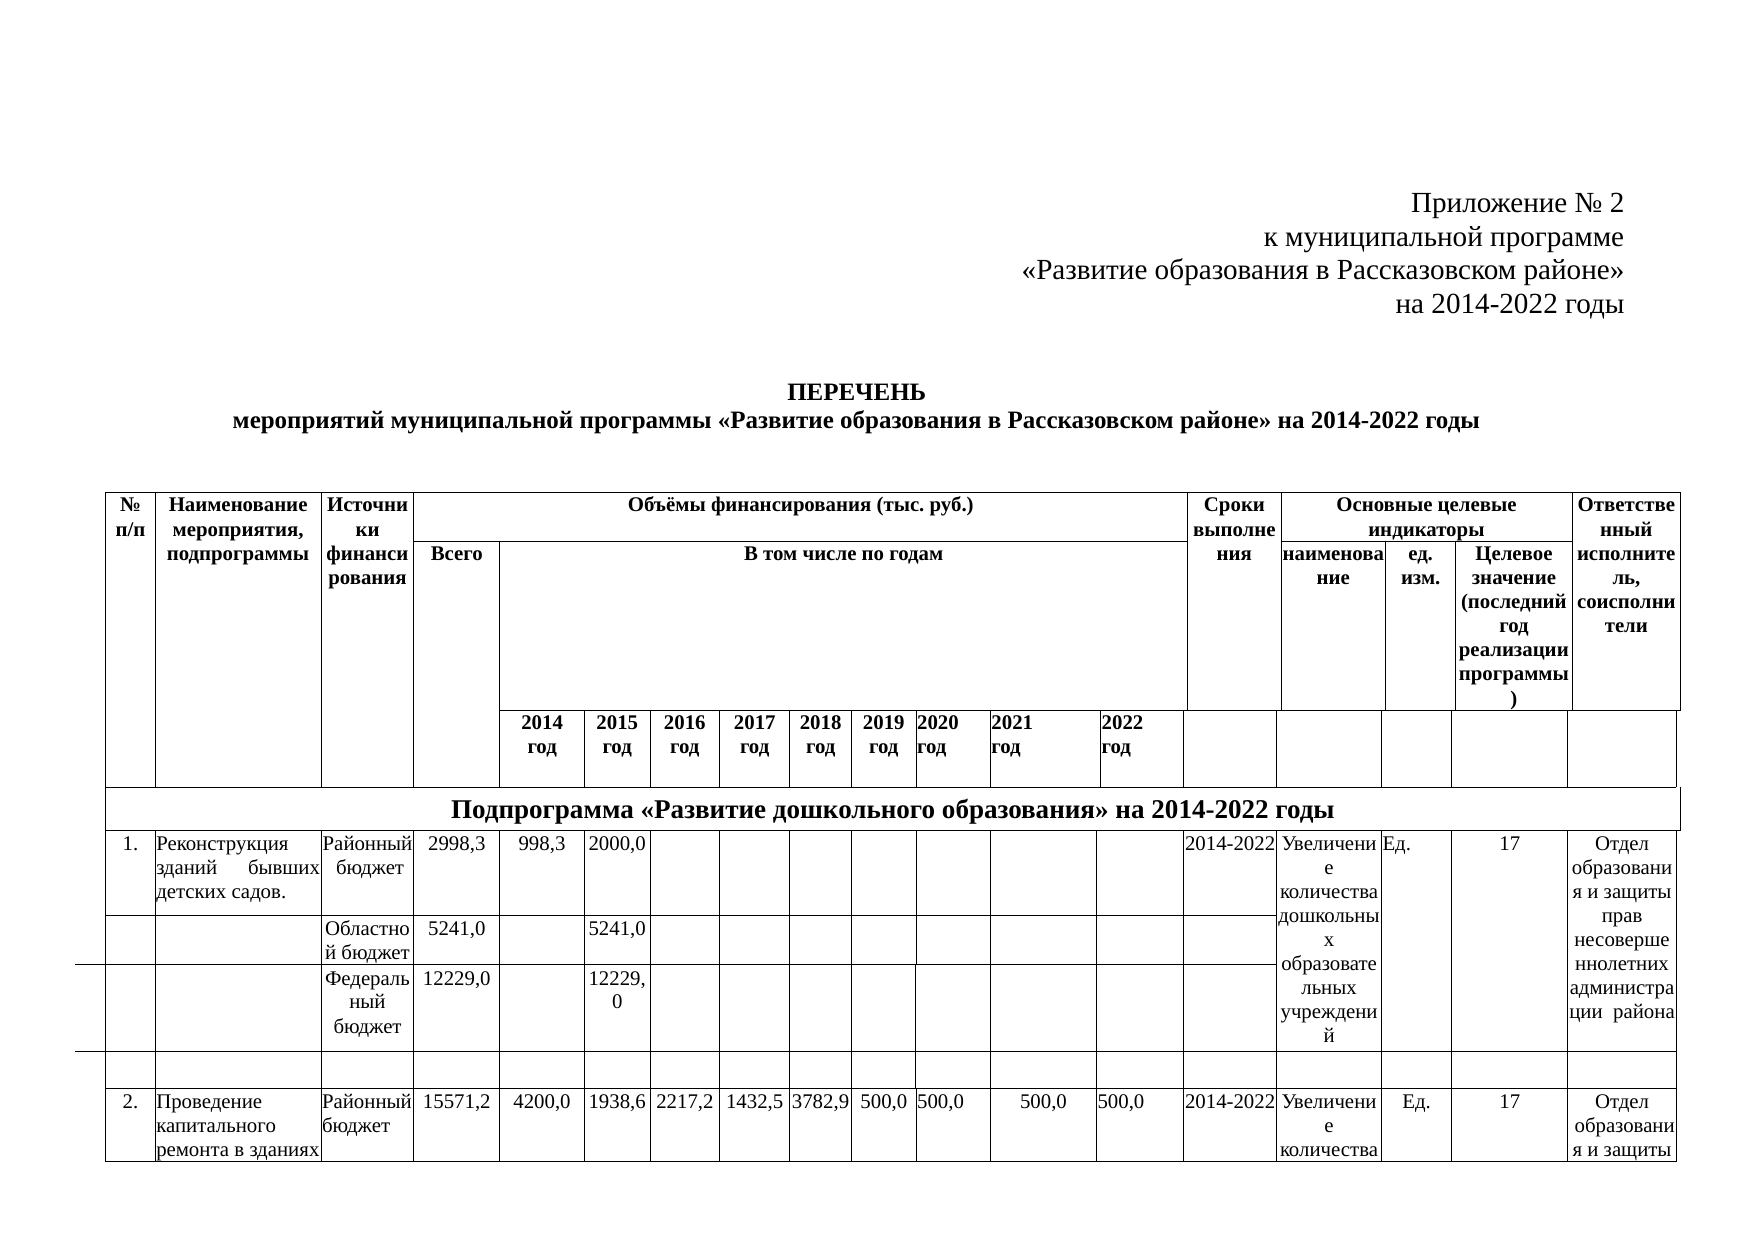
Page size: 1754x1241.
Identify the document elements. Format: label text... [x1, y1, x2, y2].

table_cell [75, 830, 105, 915]
text на 2014-2022 годы [89, 286, 1624, 319]
table_cell 17 [1452, 831, 1567, 1051]
table_header [75, 492, 105, 541]
table_cell [1685, 915, 1691, 964]
table_cell 2015 год [585, 711, 650, 787]
table_cell Районный бюджет [322, 831, 413, 915]
table_cell [500, 916, 584, 964]
table_cell Областной бюджет [322, 916, 413, 964]
table_cell [106, 1052, 155, 1088]
table_cell Всего [414, 542, 499, 787]
table_header Объёмы финансирования (тыс. руб.) [414, 493, 1187, 541]
table_cell 5241,0 [414, 916, 499, 964]
table_cell [1685, 710, 1691, 787]
table_cell 17 [1452, 1089, 1567, 1161]
table_cell 500,0 [917, 1089, 990, 1161]
table_cell [1097, 1052, 1183, 1088]
table_cell [917, 916, 990, 964]
table_cell [916, 1052, 990, 1088]
table_cell [75, 1088, 105, 1161]
table_cell [917, 831, 990, 915]
table_cell [1452, 711, 1567, 787]
table_cell [1277, 1052, 1381, 1088]
table_cell [156, 965, 321, 1051]
table_cell [1568, 1052, 1676, 1088]
table_cell 2000,0 [585, 831, 650, 915]
text мероприятий муниципальной программы «Развитие образования в Рассказовском районе» на 2014-2022 годы [89, 406, 1624, 434]
table_cell [1680, 915, 1684, 964]
table_cell [75, 915, 105, 964]
text Приложение № 2 [89, 185, 1624, 219]
table_cell [1680, 830, 1684, 915]
table_cell наименование [1282, 542, 1385, 709]
table_cell 5241,0 [585, 916, 650, 964]
table_cell [500, 965, 584, 1051]
table_cell [720, 916, 789, 964]
table_cell [651, 965, 719, 1051]
table_cell [991, 916, 1096, 964]
table_cell [1680, 964, 1684, 1051]
table_cell [790, 1052, 851, 1088]
table_cell Проведение капитального ремонта в зданиях [156, 1089, 321, 1161]
table_cell [1680, 1088, 1684, 1161]
table_cell [852, 965, 915, 1051]
table_cell 1432,5 [720, 1089, 789, 1161]
table_cell [852, 831, 916, 915]
table_cell [720, 831, 789, 915]
table_cell Отдел образования и защиты прав несовершеннолетних администрации района [1568, 831, 1676, 1051]
table_cell [1184, 965, 1276, 1051]
text ПЕРЕЧЕНЬ [89, 377, 1624, 406]
table_cell 2217,2 [651, 1089, 719, 1161]
table_cell Федеральный бюджет [322, 965, 413, 1051]
table_cell [651, 916, 719, 964]
table_cell [75, 965, 105, 1051]
table_cell [75, 710, 105, 787]
table_cell [1382, 1052, 1451, 1088]
table_cell 15571,2 [414, 1089, 499, 1161]
table_header Наименование мероприятия, подпрограммы [156, 493, 321, 787]
table_cell 500,0 [1097, 1089, 1183, 1161]
table_header [1685, 492, 1691, 541]
table_cell [1685, 1088, 1691, 1161]
table_cell Ед. [1382, 1089, 1451, 1161]
table_cell [1184, 916, 1276, 964]
table_header Сроки выполнения [1188, 493, 1281, 709]
table_cell [1097, 965, 1183, 1051]
table_cell Районный бюджет [322, 1089, 413, 1161]
table_cell 2. [106, 1089, 155, 1161]
table_cell 4200,0 [500, 1089, 584, 1161]
table_header Источники финансирования [322, 493, 413, 787]
table_cell [1680, 710, 1684, 787]
table_cell [75, 541, 105, 709]
table_cell 500,0 [852, 1089, 916, 1161]
table_cell [651, 831, 719, 915]
table_cell [790, 831, 851, 915]
table_cell [852, 916, 916, 964]
table_cell [1184, 711, 1276, 787]
table_cell [1568, 711, 1676, 787]
table_cell [75, 787, 105, 830]
table_cell В том числе по годам [500, 542, 1187, 709]
table_cell [75, 1052, 105, 1088]
table_cell [1184, 1052, 1276, 1088]
table_cell 12229,0 [414, 965, 499, 1051]
table_cell 2014-2022 [1184, 831, 1276, 915]
table_cell [1452, 1052, 1567, 1088]
table_cell Увеличение количества дошкольных образовательных учреждений [1277, 831, 1381, 1051]
table_cell 2998,3 [414, 831, 499, 915]
table_cell [322, 1052, 413, 1088]
table_header Ответственный исполнитель, соисполнители [1573, 493, 1680, 709]
table_cell [852, 1052, 915, 1088]
text к муниципальной программе [89, 219, 1624, 252]
table_cell [1685, 1051, 1691, 1088]
table_cell [1277, 711, 1381, 787]
table_cell 2020 год [917, 711, 990, 787]
table_cell [1680, 1051, 1684, 1088]
table_cell Отдел образования и защиты [1568, 1089, 1676, 1161]
table_cell [651, 1052, 719, 1088]
table_cell [414, 1052, 499, 1088]
table_header Основные целевые индикаторы [1282, 493, 1572, 541]
table_cell 1938,6 [585, 1089, 650, 1161]
table_cell 2014-2022 [1184, 1089, 1276, 1161]
table_cell [720, 965, 789, 1051]
table_cell 2018 год [790, 711, 851, 787]
table_cell [106, 965, 155, 1051]
table_cell 1. [106, 831, 155, 915]
table_cell [991, 1052, 1096, 1088]
table_cell 2017 год [720, 711, 789, 787]
table_cell Ед. [1382, 831, 1451, 1051]
table_cell [106, 916, 155, 964]
table_cell [1097, 831, 1183, 915]
table_cell [156, 916, 321, 964]
table_cell Реконструкция зданий бывших детских садов. [156, 831, 321, 915]
table_header № п/п [106, 493, 155, 787]
table_cell [1097, 916, 1183, 964]
table_cell [156, 1052, 321, 1088]
table_cell [916, 965, 990, 1051]
text «Развитие образования в Рассказовском районе» [89, 252, 1624, 286]
table_cell Целевое значение (последний год реализации программы) [1456, 542, 1572, 709]
table_cell [790, 965, 851, 1051]
table_cell 500,0 [991, 1089, 1096, 1161]
table_cell [1685, 964, 1691, 1051]
table_cell [1685, 830, 1691, 915]
table_cell [585, 1052, 650, 1088]
table_cell ед. изм. [1386, 542, 1455, 709]
table_cell 998,3 [500, 831, 584, 915]
table_cell [790, 916, 851, 964]
table_cell [720, 1052, 789, 1088]
table_cell 2014 год [500, 711, 584, 787]
table_cell [991, 965, 1096, 1051]
table_cell 3782,9 [790, 1089, 851, 1161]
table_cell 12229,0 [585, 965, 650, 1051]
table_cell Увеличение количества [1277, 1089, 1381, 1161]
table_cell 2022 год [1101, 711, 1183, 787]
table_cell [1382, 711, 1451, 787]
table_cell 2016 год [651, 711, 719, 787]
table_cell [1685, 541, 1691, 709]
table_cell 2021 год [991, 711, 1100, 787]
table_cell [991, 831, 1096, 915]
table_cell [500, 1052, 584, 1088]
table_cell Подпрограмма «Развитие дошкольного образования» на 2014-2022 годы [106, 787, 1680, 830]
table_cell 2019 год [852, 711, 916, 787]
table_cell [1685, 787, 1691, 830]
